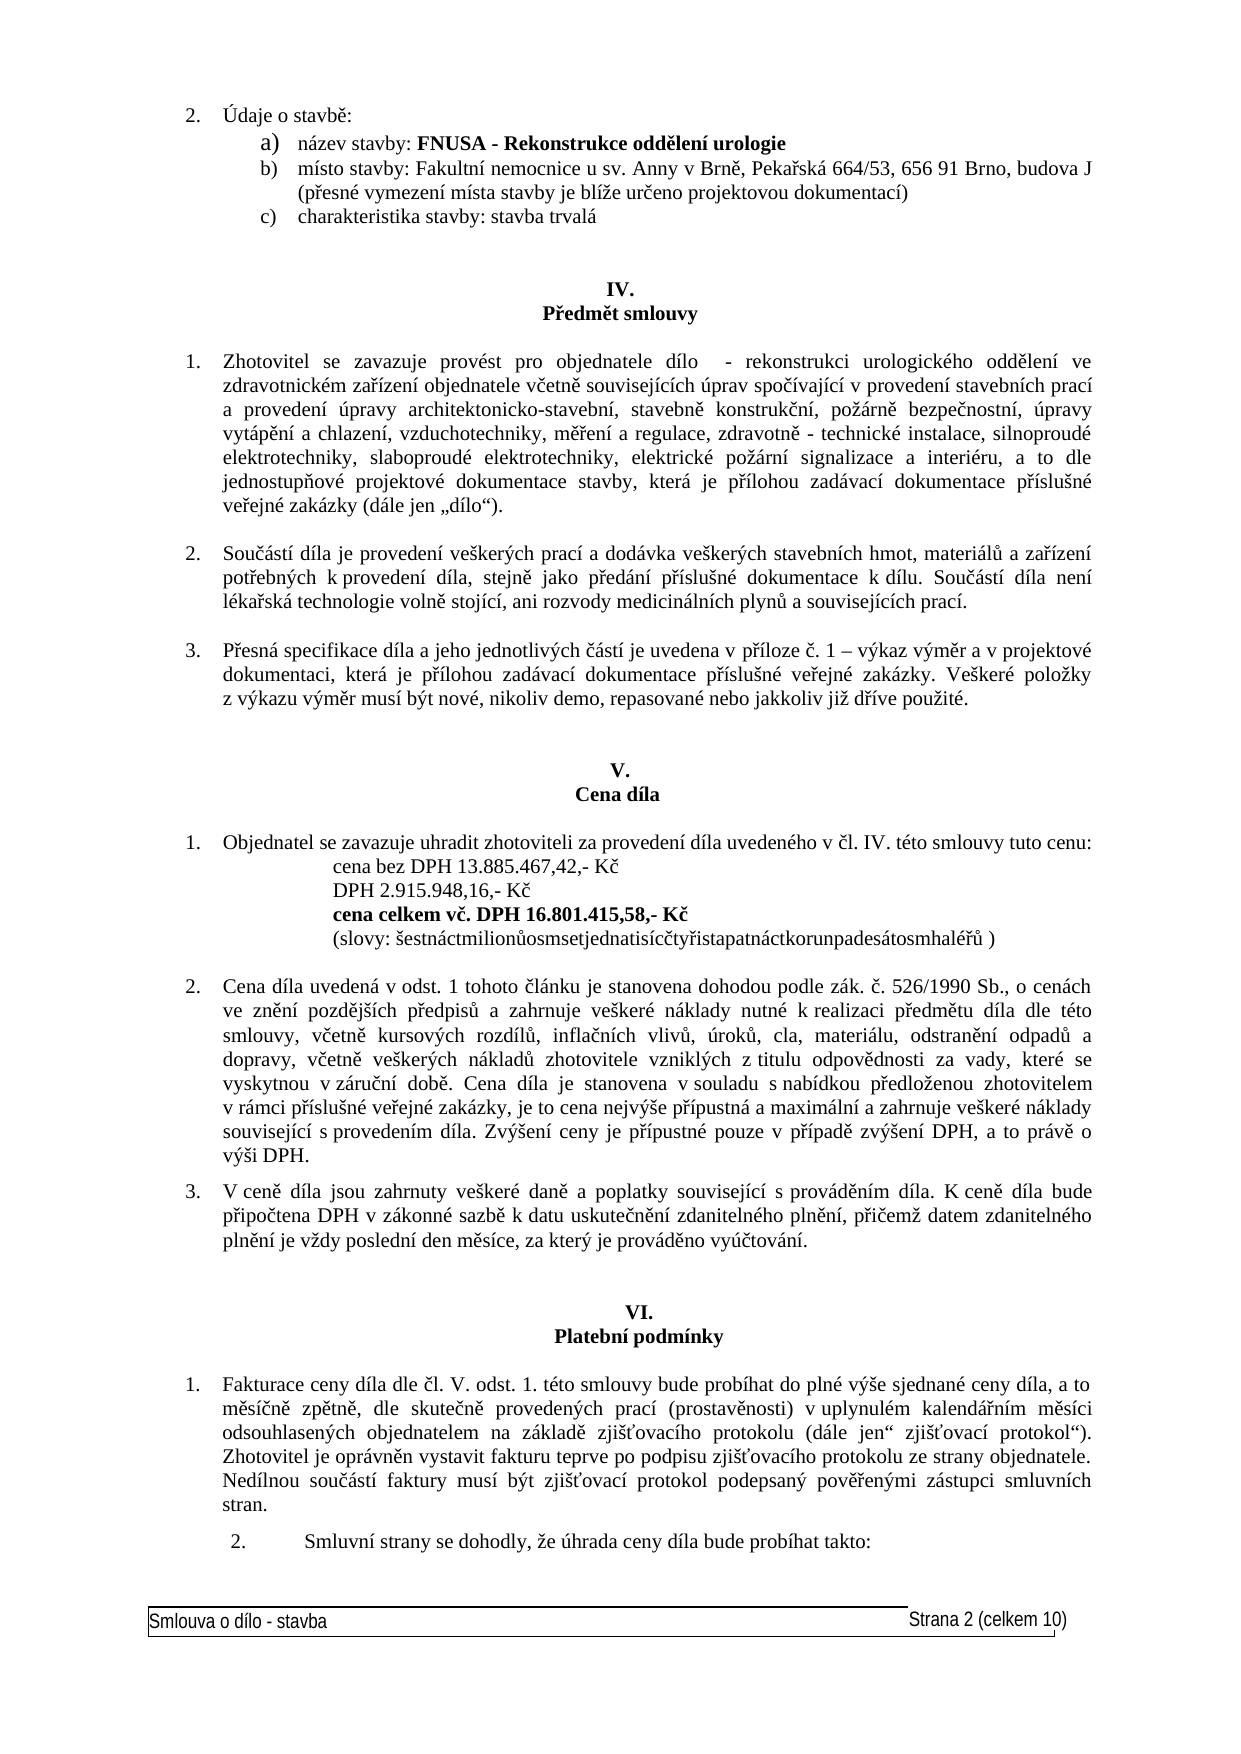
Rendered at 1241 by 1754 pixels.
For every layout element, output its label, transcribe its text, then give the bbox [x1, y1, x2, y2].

list Zhotovitel se zavazuje provést pro objednatele dílo - rekonstrukci urologického oddělení ve zdravotnickém zařízení objednatele včetně souvisejících úprav spočívající v provedení stavebních prací a provedení úpravy architektonicko-stavební, stavebně konstrukční, požárně bezpečnostní, úpravy vytápění a chlazení, vzduchotechniky, měření a regulace, zdravotně - technické instalace, silnoproudé elektrotechniky, slaboproudé elektrotechniky, elektrické požární signalizace a interiéru, a to dle jednostupňové projektové dokumentace stavby, která je přílohou zadávací dokumentace příslušné veřejné zakázky (dále jen „dílo“). [185, 349, 1093, 517]
list Smluvní strany se dohodly, že úhrada ceny díla bude probíhat takto: [230, 1529, 1093, 1553]
list Fakturace ceny díla dle čl. V. odst. 1. této smlouvy bude probíhat do plné výše sjednané ceny díla, a to měsíčně zpětně, dle skutečně provedených prací (prostavěnosti) v uplynulém kalendářním měsíci odsouhlasených objednatelem na základě zjišťovacího protokolu (dále jen“ zjišťovací protokol“). Zhotovitel je oprávněn vystavit fakturu teprve po podpisu zjišťovacího protokolu ze strany objednatele. Nedílnou součástí faktury musí být zjišťovací protokol podepsaný pověřenými zástupci smluvních stran. [185, 1372, 1093, 1516]
text cena bez DPH 13.885.467,42,- Kč [185, 854, 1093, 878]
list charakteristika stavby: stavba trvalá [260, 204, 1093, 228]
text VI. [185, 1300, 1093, 1324]
list místo stavby: Fakultní nemocnice u sv. Anny v Brně, Pekařská 664/53, 656 91 Brno, budova J (přesné vymezení místa stavby je blíže určeno projektovou dokumentací) [260, 156, 1093, 204]
list název stavby: FNUSA - Rekonstrukce oddělení urologie [260, 127, 1093, 156]
list V ceně díla jsou zahrnuty veškeré daně a poplatky související s prováděním díla. K ceně díla bude připočtena DPH v zákonné sazbě k datu uskutečnění zdanitelného plnění, přičemž datem zdanitelného plnění je vždy poslední den měsíce, za který je prováděno vyúčtování. [185, 1179, 1093, 1252]
subtitle Předmět smlouvy [148, 301, 1093, 325]
list Údaje o stavbě: [185, 103, 1093, 127]
list Přesná specifikace díla a jeho jednotlivých částí je uvedena v příloze č. 1 – výkaz výměr a v projektové dokumentaci, která je přílohou zadávací dokumentace příslušné veřejné zakázky. Veškeré položky z výkazu výměr musí být nové, nikoliv demo, repasované nebo jakkoliv již dříve použité. [185, 637, 1093, 710]
list Součástí díla je provedení veškerých prací a dodávka veškerých stavebních hmot, materiálů a zařízení potřebných k provedení díla, stejně jako předání příslušné dokumentace k dílu. Součástí díla není lékařská technologie volně stojící, ani rozvody medicinálních plynů a souvisejících prací. [185, 541, 1093, 613]
text IV. [148, 277, 1093, 301]
text Platební podmínky [185, 1324, 1093, 1348]
text cena celkem vč. DPH 16.801.415,58,- Kč [185, 902, 1093, 926]
text DPH 2.915.948,16,- Kč [185, 878, 1093, 902]
text V. [148, 758, 1093, 782]
text (slovy: šestnáctmilionůosmsetjednatisícčtyřistapatnáctkorunpadesátosmhaléřů ) [185, 926, 1093, 950]
list Objednatel se zavazuje uhradit zhotoviteli za provedení díla uvedeného v čl. IV. této smlouvy tuto cenu: [185, 830, 1093, 854]
text Cena díla [148, 782, 1093, 806]
list Cena díla uvedená v odst. 1 tohoto článku je stanovena dohodou podle zák. č. 526/1990 Sb., o cenách ve znění pozdějších předpisů a zahrnuje veškeré náklady nutné k realizaci předmětu díla dle této smlouvy, včetně kursových rozdílů, inflačních vlivů, úroků, cla, materiálu, odstranění odpadů a dopravy, včetně veškerých nákladů zhotovitele vzniklých z titulu odpovědnosti za vady, které se vyskytnou v záruční době. Cena díla je stanovena v souladu s nabídkou předloženou zhotovitelem v rámci příslušné veřejné zakázky, je to cena nejvýše přípustná a maximální a zahrnuje veškeré náklady související s provedením díla. Zvýšení ceny je přípustné pouze v případě zvýšení DPH, a to právě o výši DPH. [185, 974, 1093, 1167]
